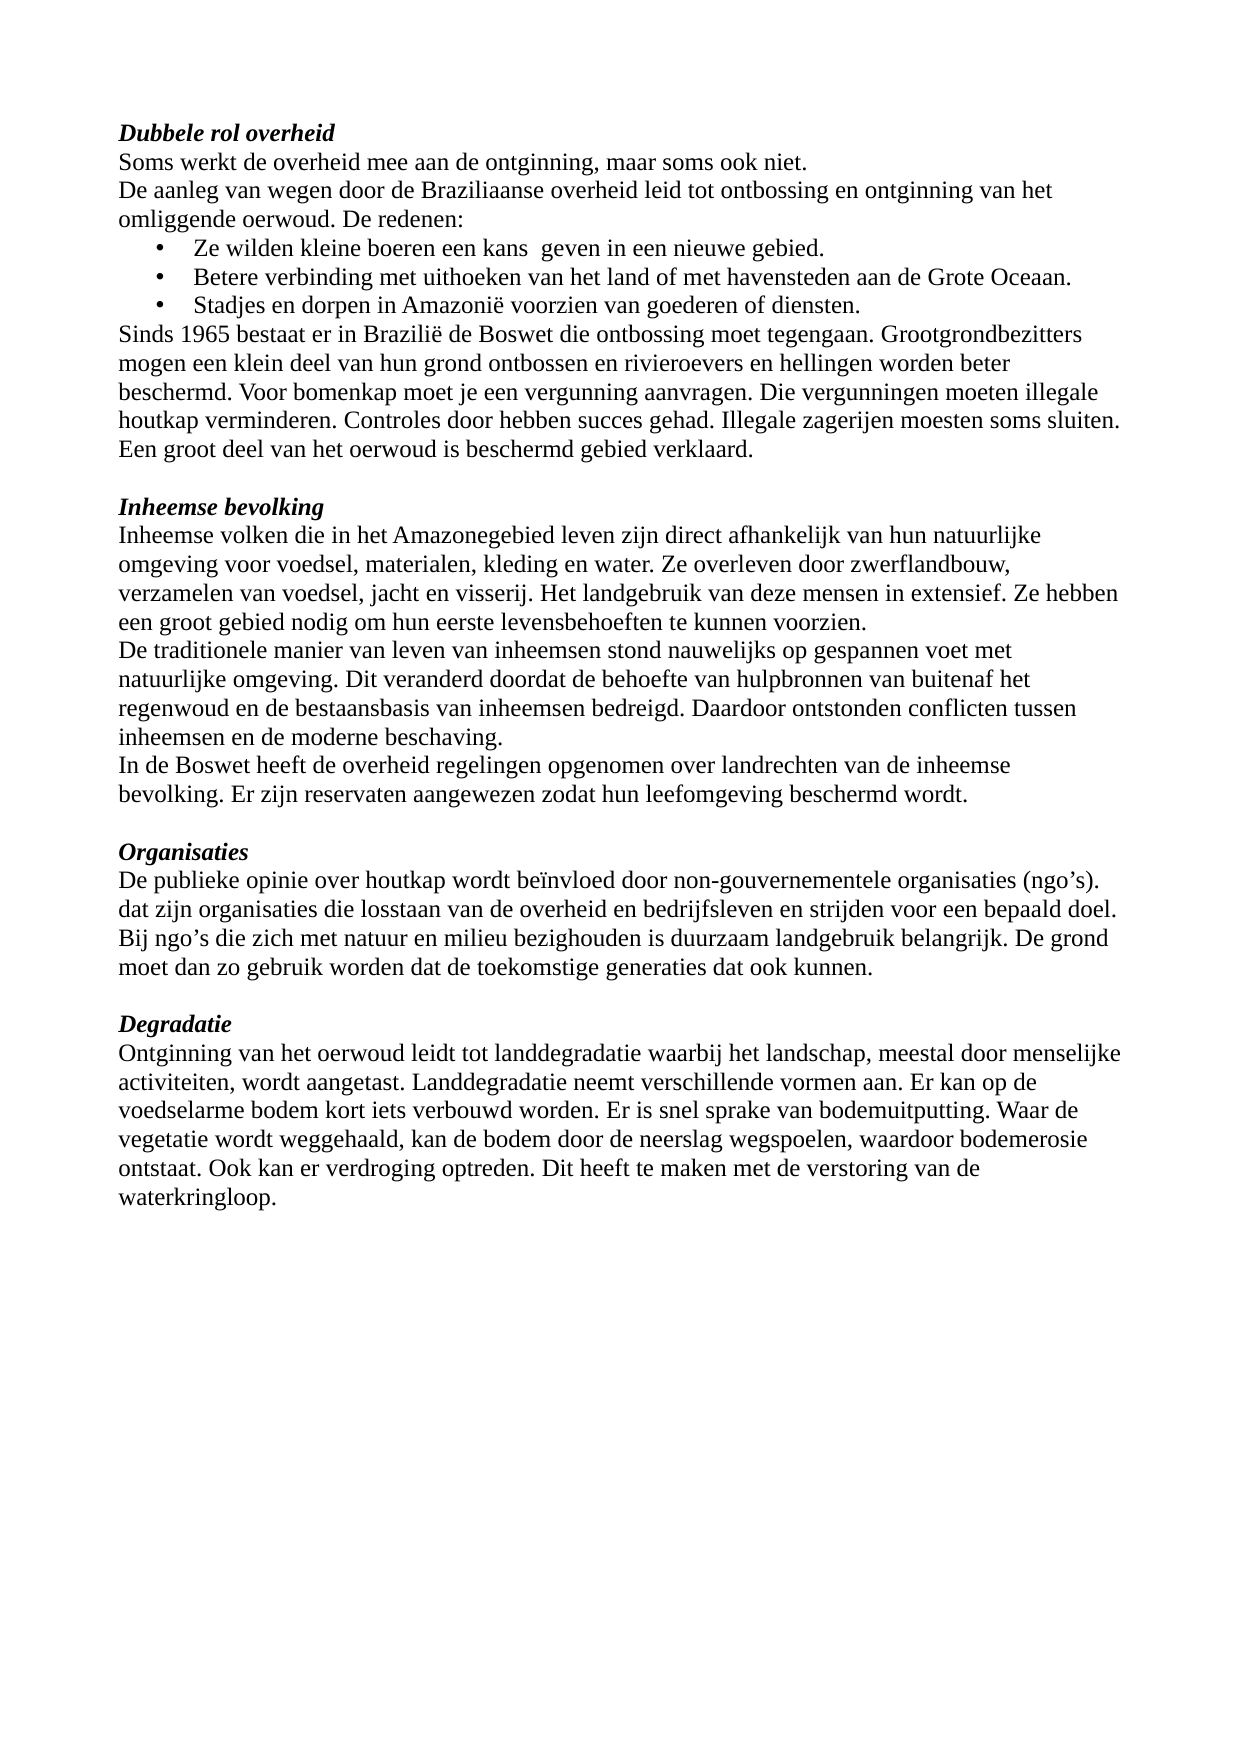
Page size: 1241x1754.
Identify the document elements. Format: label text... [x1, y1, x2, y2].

text Ontginning van het oerwoud leidt tot landdegradatie waarbij het landschap, meestal door menselijke activiteiten, wordt aangetast. Landdegradatie neemt verschillende vormen aan. Er kan op de voedselarme bodem kort iets verbouwd worden. Er is snel sprake van bodemuitputting. Waar de vegetatie wordt weggehaald, kan de bodem door de neerslag wegspoelen, waardoor bodemerosie ontstaat. Ook kan er verdroging optreden. Dit heeft te maken met de verstoring van de waterkringloop. [118, 1038, 1122, 1211]
text Degradatie [118, 1009, 1122, 1038]
list Betere verbinding met uithoeken van het land of met havensteden aan de Grote Oceaan. [156, 262, 1122, 291]
text Soms werkt de overheid mee aan de ontginning, maar soms ook niet. [118, 147, 1122, 176]
text Dubbele rol overheid [118, 118, 1122, 147]
text Organisaties [118, 837, 1122, 866]
text Inheemse bevolking [118, 492, 1122, 521]
text De aanleg van wegen door de Braziliaanse overheid leid tot ontbossing en ontginning van het omliggende oerwoud. De redenen: [118, 176, 1122, 233]
text Sinds 1965 bestaat er in Brazilië de Boswet die ontbossing moet tegengaan. Grootgrondbezitters mogen een klein deel van hun grond ontbossen en rivieroevers en hellingen worden beter beschermd. Voor bomenkap moet je een vergunning aanvragen. Die vergunningen moeten illegale houtkap verminderen. Controles door hebben succes gehad. Illegale zagerijen moesten soms sluiten. Een groot deel van het oerwoud is beschermd gebied verklaard. [118, 319, 1122, 463]
text De traditionele manier van leven van inheemsen stond nauwelijks op gespannen voet met natuurlijke omgeving. Dit veranderd doordat de behoefte van hulpbronnen van buitenaf het regenwoud en de bestaansbasis van inheemsen bedreigd. Daardoor ontstonden conflicten tussen inheemsen en de moderne beschaving. [118, 636, 1122, 751]
list Ze wilden kleine boeren een kans geven in een nieuwe gebied. [156, 233, 1122, 262]
text In de Boswet heeft de overheid regelingen opgenomen over landrechten van de inheemse bevolking. Er zijn reservaten aangewezen zodat hun leefomgeving beschermd wordt. [118, 751, 1122, 808]
text Inheemse volken die in het Amazonegebied leven zijn direct afhankelijk van hun natuurlijke omgeving voor voedsel, materialen, kleding en water. Ze overleven door zwerflandbouw, verzamelen van voedsel, jacht en visserij. Het landgebruik van deze mensen in extensief. Ze hebben een groot gebied nodig om hun eerste levensbehoeften te kunnen voorzien. [118, 521, 1122, 636]
list Stadjes en dorpen in Amazonië voorzien van goederen of diensten. [156, 291, 1122, 319]
text De publieke opinie over houtkap wordt beïnvloed door non-gouvernementele organisaties (ngo’s). dat zijn organisaties die losstaan van de overheid en bedrijfsleven en strijden voor een bepaald doel. Bij ngo’s die zich met natuur en milieu bezighouden is duurzaam landgebruik belangrijk. De grond moet dan zo gebruik worden dat de toekomstige generaties dat ook kunnen. [118, 866, 1122, 981]
